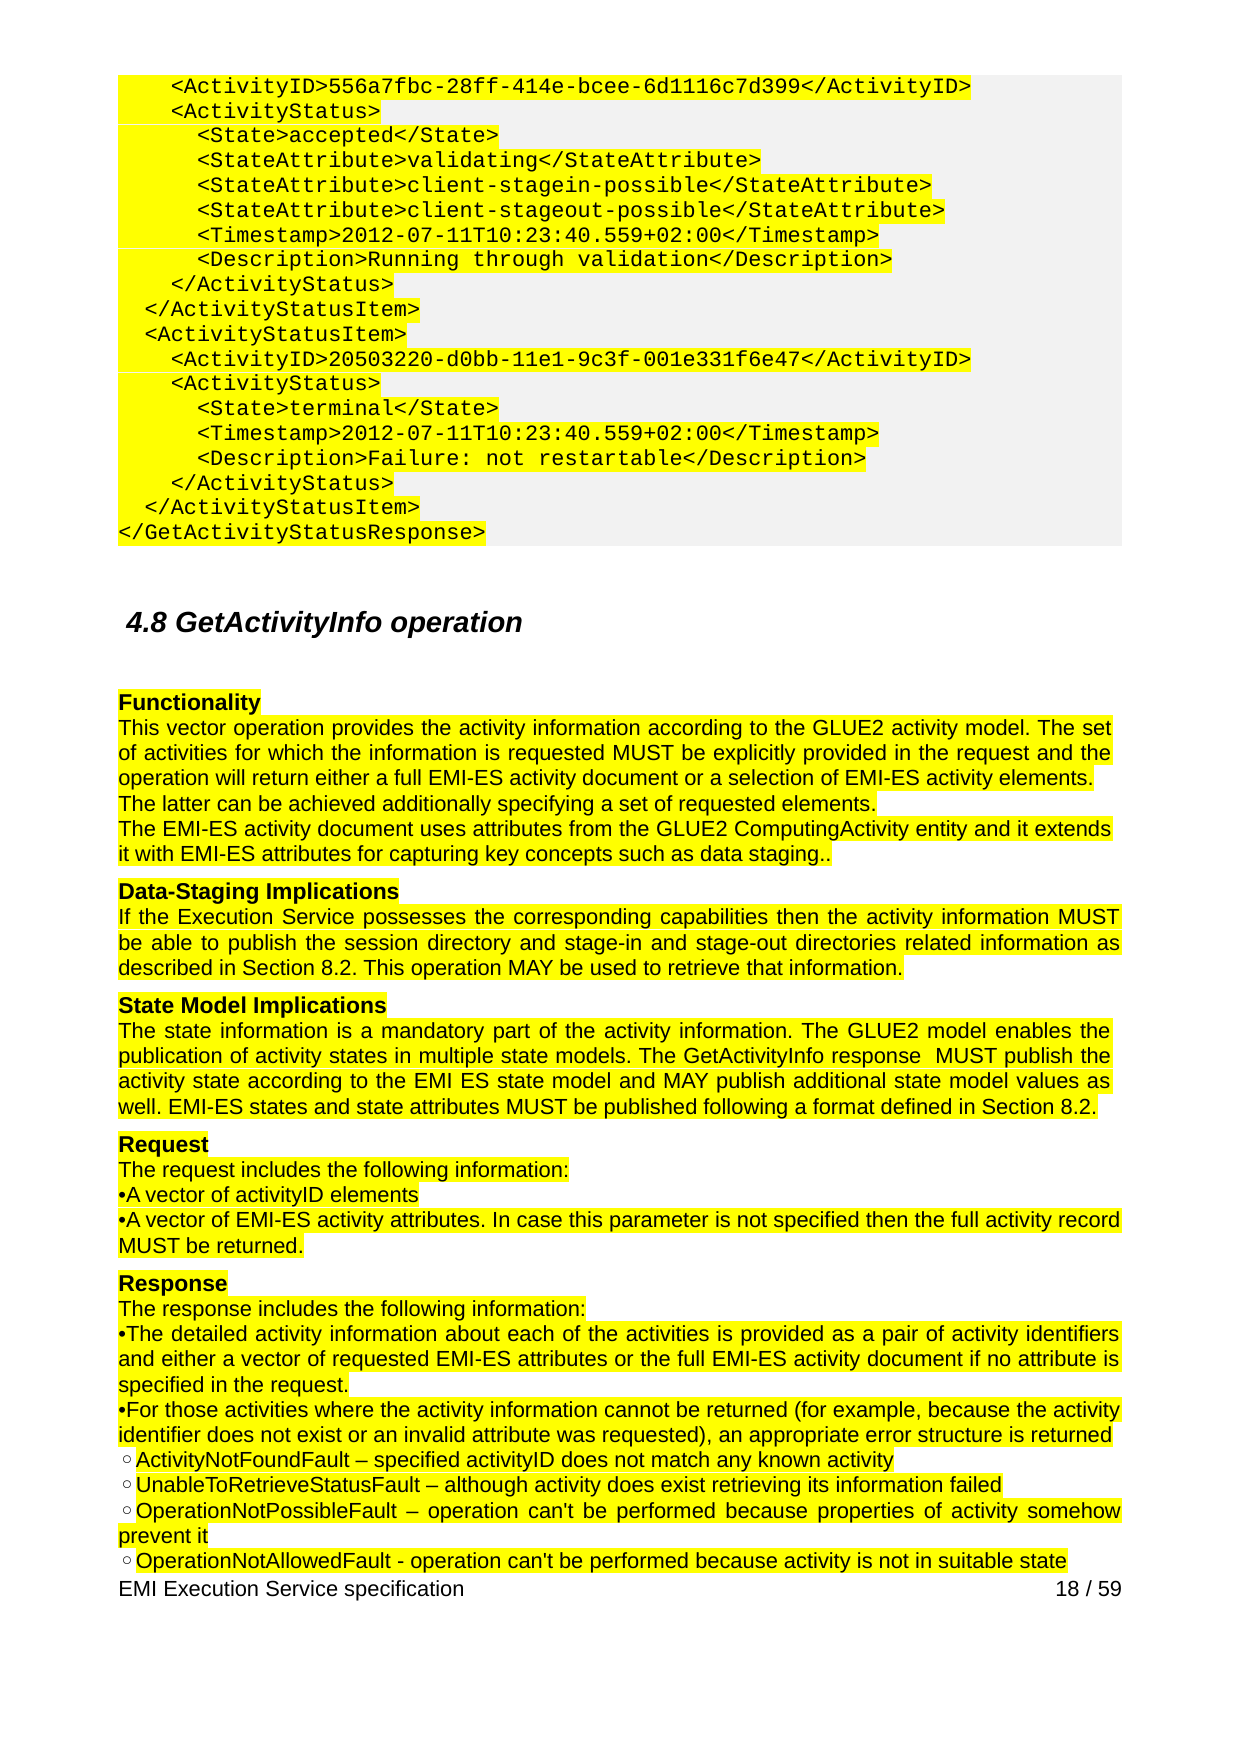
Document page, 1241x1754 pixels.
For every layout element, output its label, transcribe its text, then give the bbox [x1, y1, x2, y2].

text Data-Staging Implications [118, 878, 1122, 904]
list The detailed activity information about each of the activities is provided as a pair of activity identifiers and either a vector of requested EMI-ES attributes or the full EMI-ES activity document if no attribute is specified in the request. [118, 1321, 1122, 1397]
list Functionality [118, 688, 1122, 715]
list Response [118, 1269, 1122, 1296]
text The EMI-ES activity document uses attributes from the GLUE2 ComputingActivity entity and it extends it with EMI-ES attributes for capturing key concepts such as data staging.. [118, 816, 1113, 866]
text <ActivityStatus> [118, 372, 1122, 397]
text </GetActivityStatusResponse> [118, 521, 1122, 546]
list A vector of activityID elements [118, 1182, 1122, 1207]
text <ActivityID>556a7fbc-28ff-414e-bcee-6d1116c7d399</ActivityID> [118, 75, 1122, 100]
list UnableToRetrieveStatusFault – although activity does exist retrieving its information failed [118, 1472, 1122, 1498]
text The latter can be achieved additionally specifying a set of requested elements. [118, 791, 1113, 816]
text <StateAttribute>validating</StateAttribute> [118, 149, 1122, 174]
list OperationNotAllowedFault - operation can't be performed because activity is not in suitable state [118, 1548, 1122, 1573]
subtitle GetActivityInfo operation [118, 605, 1122, 639]
text <StateAttribute>client-stageout-possible</StateAttribute> [118, 199, 1122, 224]
text <State>accepted</State> [118, 124, 1122, 149]
text <Description>Failure: not restartable</Description> [118, 447, 1122, 472]
text </ActivityStatus> [118, 472, 1122, 496]
text </ActivityStatus> [118, 273, 1122, 298]
text <Description>Running through validation</Description> [118, 248, 1122, 273]
list The request includes the following information: [118, 1157, 1122, 1182]
list The response includes the following information: [118, 1296, 1122, 1321]
list For those activities where the activity information cannot be returned (for example, because the activity identifier does not exist or an invalid attribute was requested), an appropriate error structure is returned [118, 1397, 1122, 1447]
text <Timestamp>2012-07-11T10:23:40.559+02:00</Timestamp> [118, 422, 1122, 447]
list OperationNotPossibleFault – operation can't be performed because properties of activity somehow prevent it [118, 1498, 1122, 1548]
list A vector of EMI-ES activity attributes. In case this parameter is not specified then the full activity record MUST be returned. [118, 1207, 1122, 1258]
text This vector operation provides the activity information according to the GLUE2 activity model. The set of activities for which the information is requested MUST be explicitly provided in the request and the operation will return either a full EMI-ES activity document or a selection of EMI-ES activity elements. [118, 715, 1113, 791]
text </ActivityStatusItem> [118, 496, 1122, 521]
list ActivityNotFoundFault – specified activityID does not match any known activity [118, 1447, 1122, 1472]
text <StateAttribute>client-stagein-possible</StateAttribute> [118, 174, 1122, 199]
list If the Execution Service possesses the corresponding capabilities then the activity information MUST be able to publish the session directory and stage-in and stage-out directories related information as described in Section 8.2. This operation MAY be used to retrieve that information. [118, 904, 1122, 980]
text <ActivityID>20503220-d0bb-11e1-9c3f-001e331f6e47</ActivityID> [118, 348, 1122, 372]
text <ActivityStatusItem> [118, 323, 1122, 348]
text <Timestamp>2012-07-11T10:23:40.559+02:00</Timestamp> [118, 224, 1122, 248]
text </ActivityStatusItem> [118, 298, 1122, 323]
list Request [118, 1131, 1122, 1157]
text <ActivityStatus> [118, 100, 1122, 124]
text The state information is a mandatory part of the activity information. The GLUE2 model enables the publication of activity states in multiple state models. The GetActivityInfo response MUST publish the activity state according to the EMI ES state model and MAY publish additional state model values as well. EMI-ES states and state attributes MUST be published following a format defined in Section 8.2. [118, 1018, 1113, 1119]
text <State>terminal</State> [118, 397, 1122, 422]
text State Model Implications [118, 992, 1122, 1018]
